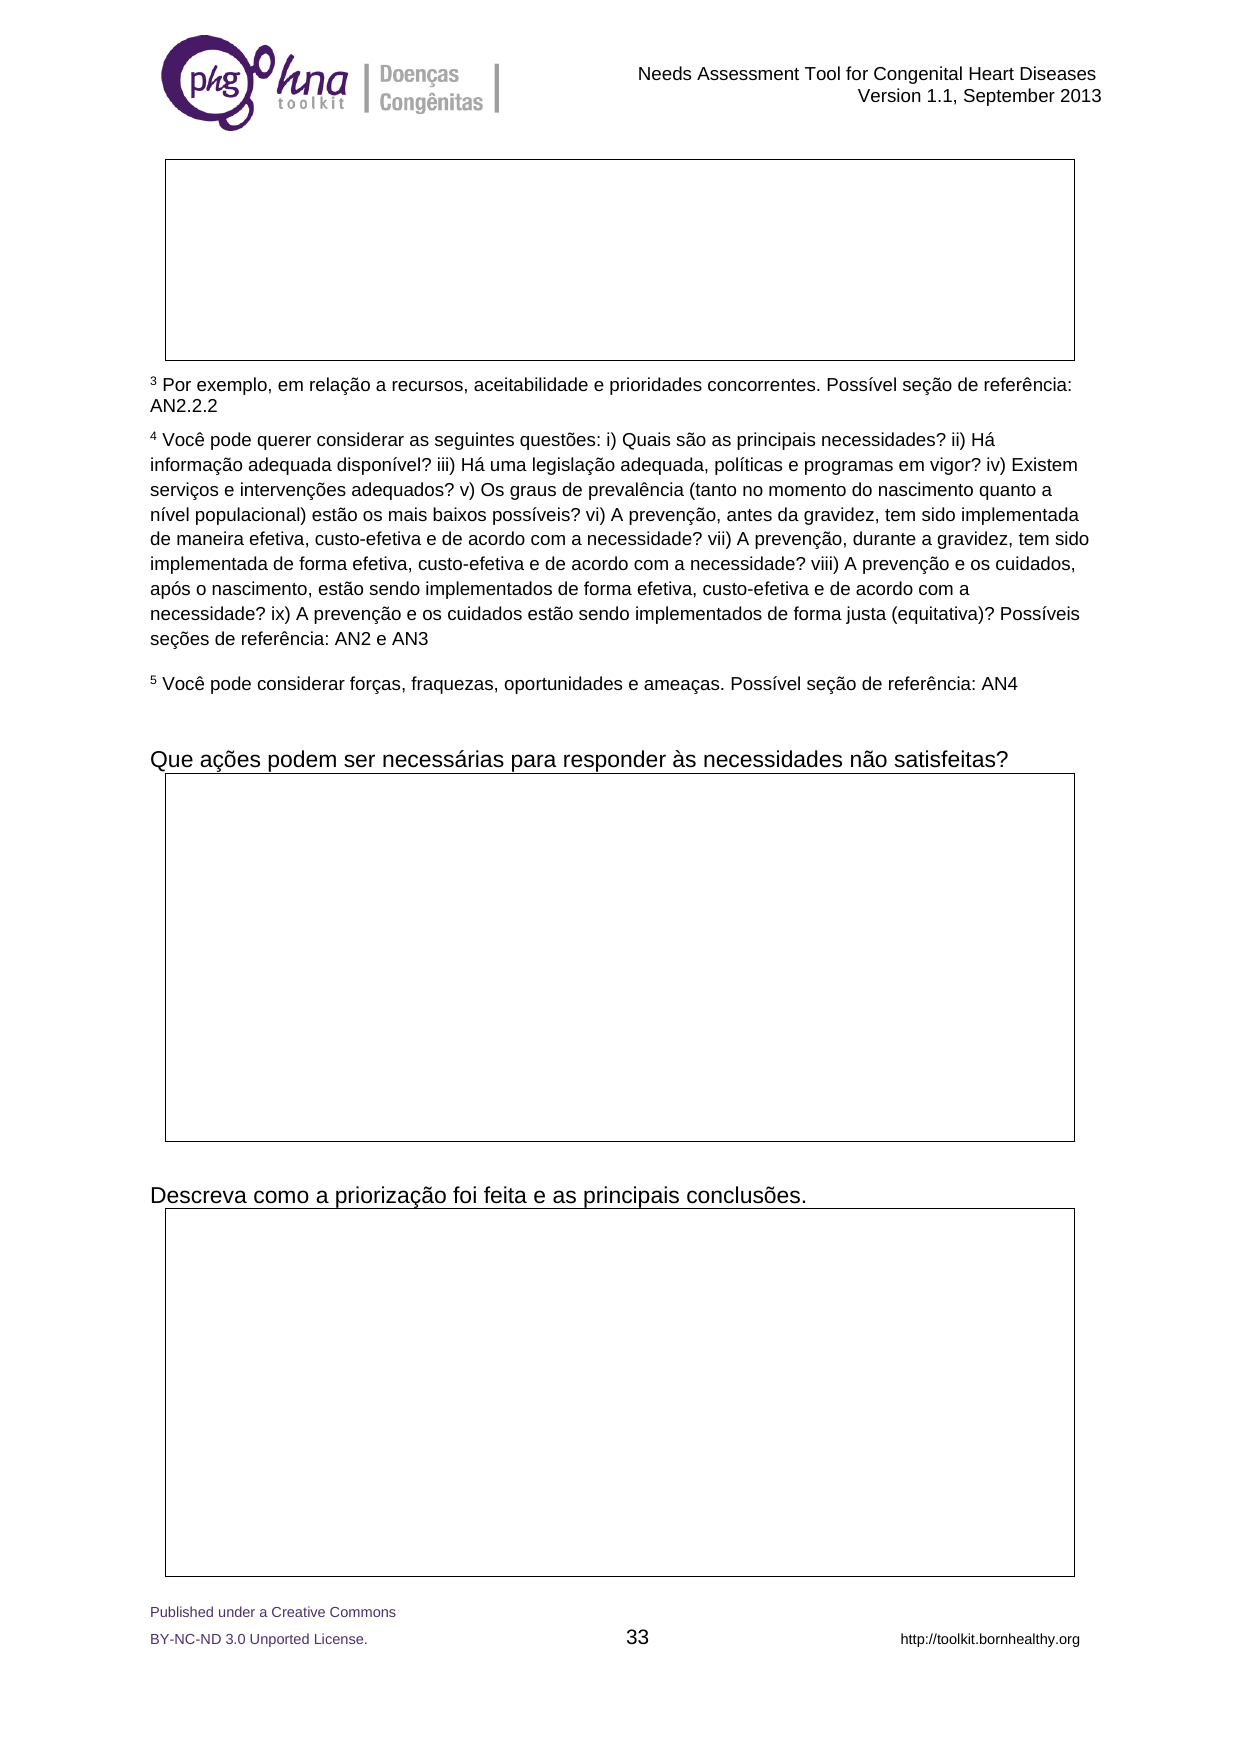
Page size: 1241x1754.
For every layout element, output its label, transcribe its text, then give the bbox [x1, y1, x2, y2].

subtitle Descreva como a priorização foi feita e as principais conclusões. [150, 1179, 1090, 1208]
subtitle Que ações podem ser necessárias para responder às necessidades não satisfeitas? [150, 744, 1090, 773]
text 5 Você pode considerar forças, fraquezas, oportunidades e ameaças. Possível seção de referência: AN4 [150, 673, 1090, 694]
text 4 Você pode querer considerar as seguintes questões: i) Quais são as principais necessidades? ii) Há informação adequada disponível? iii) Há uma legislação adequada, políticas e programas em vigor? iv) Existem serviços e intervenções adequados? v) Os graus de prevalência (tanto no momento do nascimento quanto a nível populacional) estão os mais baixos possíveis? vi) A prevenção, antes da gravidez, tem sido implementada de maneira efetiva, custo-efetiva e de acordo com a necessidade? vii) A prevenção, durante a gravidez, tem sido implementada de forma efetiva, custo-efetiva e de acordo com a necessidade? viii) A prevenção e os cuidados, após o nascimento, estão sendo implementados de forma efetiva, custo-efetiva e de acordo com a necessidade? ix) A prevenção e os cuidados estão sendo implementados de forma justa (equitativa)? Possíveis seções de referência: AN2 e AN3 [150, 429, 1090, 649]
text 3 Por exemplo, em relação a recursos, aceitabilidade e prioridades concorrentes. Possível seção de referência: AN2.2.2 [150, 373, 1090, 417]
